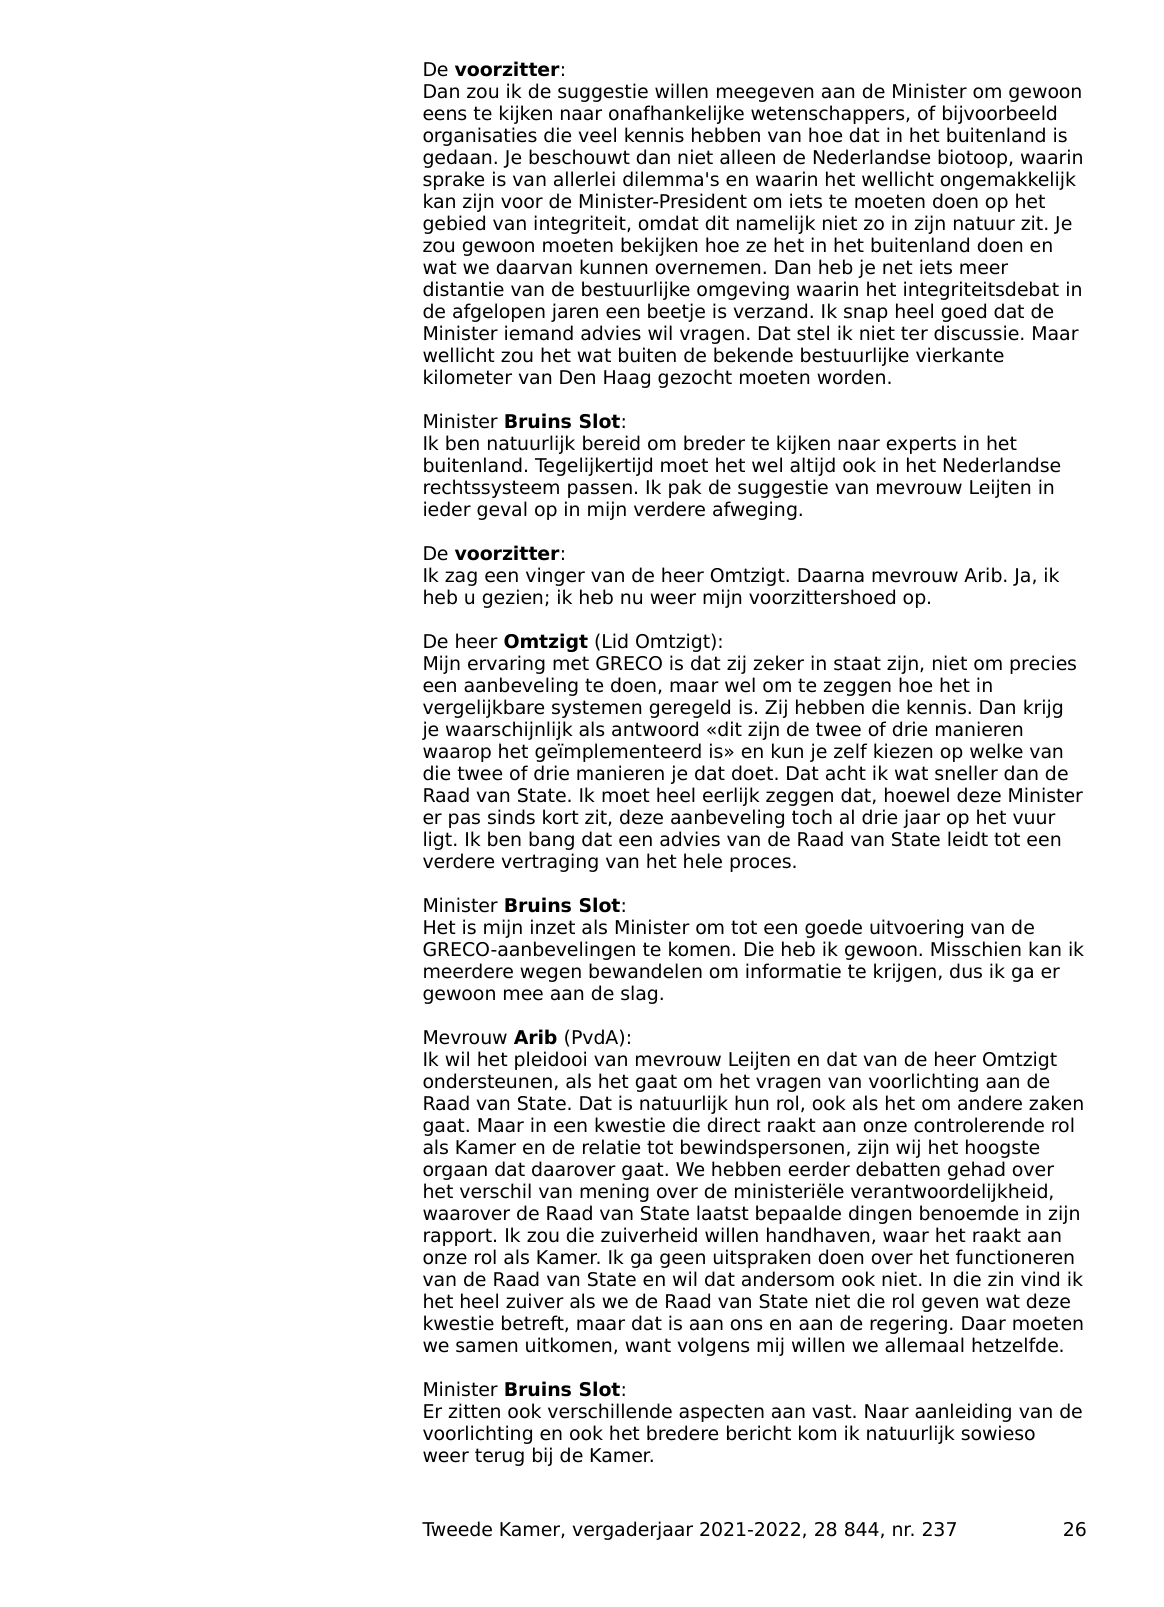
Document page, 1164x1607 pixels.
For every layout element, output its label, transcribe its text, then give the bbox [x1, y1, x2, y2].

text De voorzitter: [422, 543, 1087, 565]
text Ik wil het pleidooi van mevrouw Leijten en dat van de heer Omtzigt ondersteunen, als het gaat om het vragen van voorlichting aan de Raad van State. Dat is natuurlijk hun rol, ook als het om andere zaken gaat. Maar in een kwestie die direct raakt aan onze controlerende rol als Kamer en de relatie tot bewindspersonen, zijn wij het hoogste orgaan dat daarover gaat. We hebben eerder debatten gehad over het verschil van mening over de ministeriële verantwoordelijkheid, waarover de Raad van State laatst bepaalde dingen benoemde in zijn rapport. Ik zou die zuiverheid willen handhaven, waar het raakt aan onze rol als Kamer. Ik ga geen uitspraken doen over het functioneren van de Raad van State en wil dat andersom ook niet. In die zin vind ik het heel zuiver als we de Raad van State niet die rol geven wat deze kwestie betreft, maar dat is aan ons en aan de regering. Daar moeten we samen uitkomen, want volgens mij willen we allemaal hetzelfde. [422, 1049, 1087, 1357]
text Het is mijn inzet als Minister om tot een goede uitvoering van de GRECO-aanbevelingen te komen. Die heb ik gewoon. Misschien kan ik meerdere wegen bewandelen om informatie te krijgen, dus ik ga er gewoon mee aan de slag. [422, 917, 1087, 1005]
text De heer Omtzigt (Lid Omtzigt): [422, 631, 1087, 653]
text Ik zag een vinger van de heer Omtzigt. Daarna mevrouw Arib. Ja, ik heb u gezien; ik heb nu weer mijn voorzittershoed op. [422, 565, 1087, 609]
text Er zitten ook verschillende aspecten aan vast. Naar aanleiding van de voorlichting en ook het bredere bericht kom ik natuurlijk sowieso weer terug bij de Kamer. [422, 1401, 1087, 1467]
text Minister Bruins Slot: [422, 895, 1087, 917]
text Dan zou ik de suggestie willen meegeven aan de Minister om gewoon eens te kijken naar onafhankelijke wetenschappers, of bijvoorbeeld organisaties die veel kennis hebben van hoe dat in het buitenland is gedaan. Je beschouwt dan niet alleen de Nederlandse biotoop, waarin sprake is van allerlei dilemma's en waarin het wellicht ongemakkelijk kan zijn voor de Minister-President om iets te moeten doen op het gebied van integriteit, omdat dit namelijk niet zo in zijn natuur zit. Je zou gewoon moeten bekijken hoe ze het in het buitenland doen en wat we daarvan kunnen overnemen. Dan heb je net iets meer distantie van de bestuurlijke omgeving waarin het integriteitsdebat in de afgelopen jaren een beetje is verzand. Ik snap heel goed dat de Minister iemand advies wil vragen. Dat stel ik niet ter discussie. Maar wellicht zou het wat buiten de bekende bestuurlijke vierkante kilometer van Den Haag gezocht moeten worden. [422, 81, 1087, 389]
text Mijn ervaring met GRECO is dat zij zeker in staat zijn, niet om precies een aanbeveling te doen, maar wel om te zeggen hoe het in vergelijkbare systemen geregeld is. Zij hebben die kennis. Dan krijg je waarschijnlijk als antwoord «dit zijn de twee of drie manieren waarop het geïmplementeerd is» en kun je zelf kiezen op welke van die twee of drie manieren je dat doet. Dat acht ik wat sneller dan de Raad van State. Ik moet heel eerlijk zeggen dat, hoewel deze Minister er pas sinds kort zit, deze aanbeveling toch al drie jaar op het vuur ligt. Ik ben bang dat een advies van de Raad van State leidt tot een verdere vertraging van het hele proces. [422, 653, 1087, 873]
text De voorzitter: [422, 59, 1087, 81]
text Minister Bruins Slot: [422, 411, 1087, 433]
text Mevrouw Arib (PvdA): [422, 1027, 1087, 1049]
text Ik ben natuurlijk bereid om breder te kijken naar experts in het buitenland. Tegelijkertijd moet het wel altijd ook in het Nederlandse rechtssysteem passen. Ik pak de suggestie van mevrouw Leijten in ieder geval op in mijn verdere afweging. [422, 433, 1087, 521]
text Minister Bruins Slot: [422, 1379, 1087, 1401]
